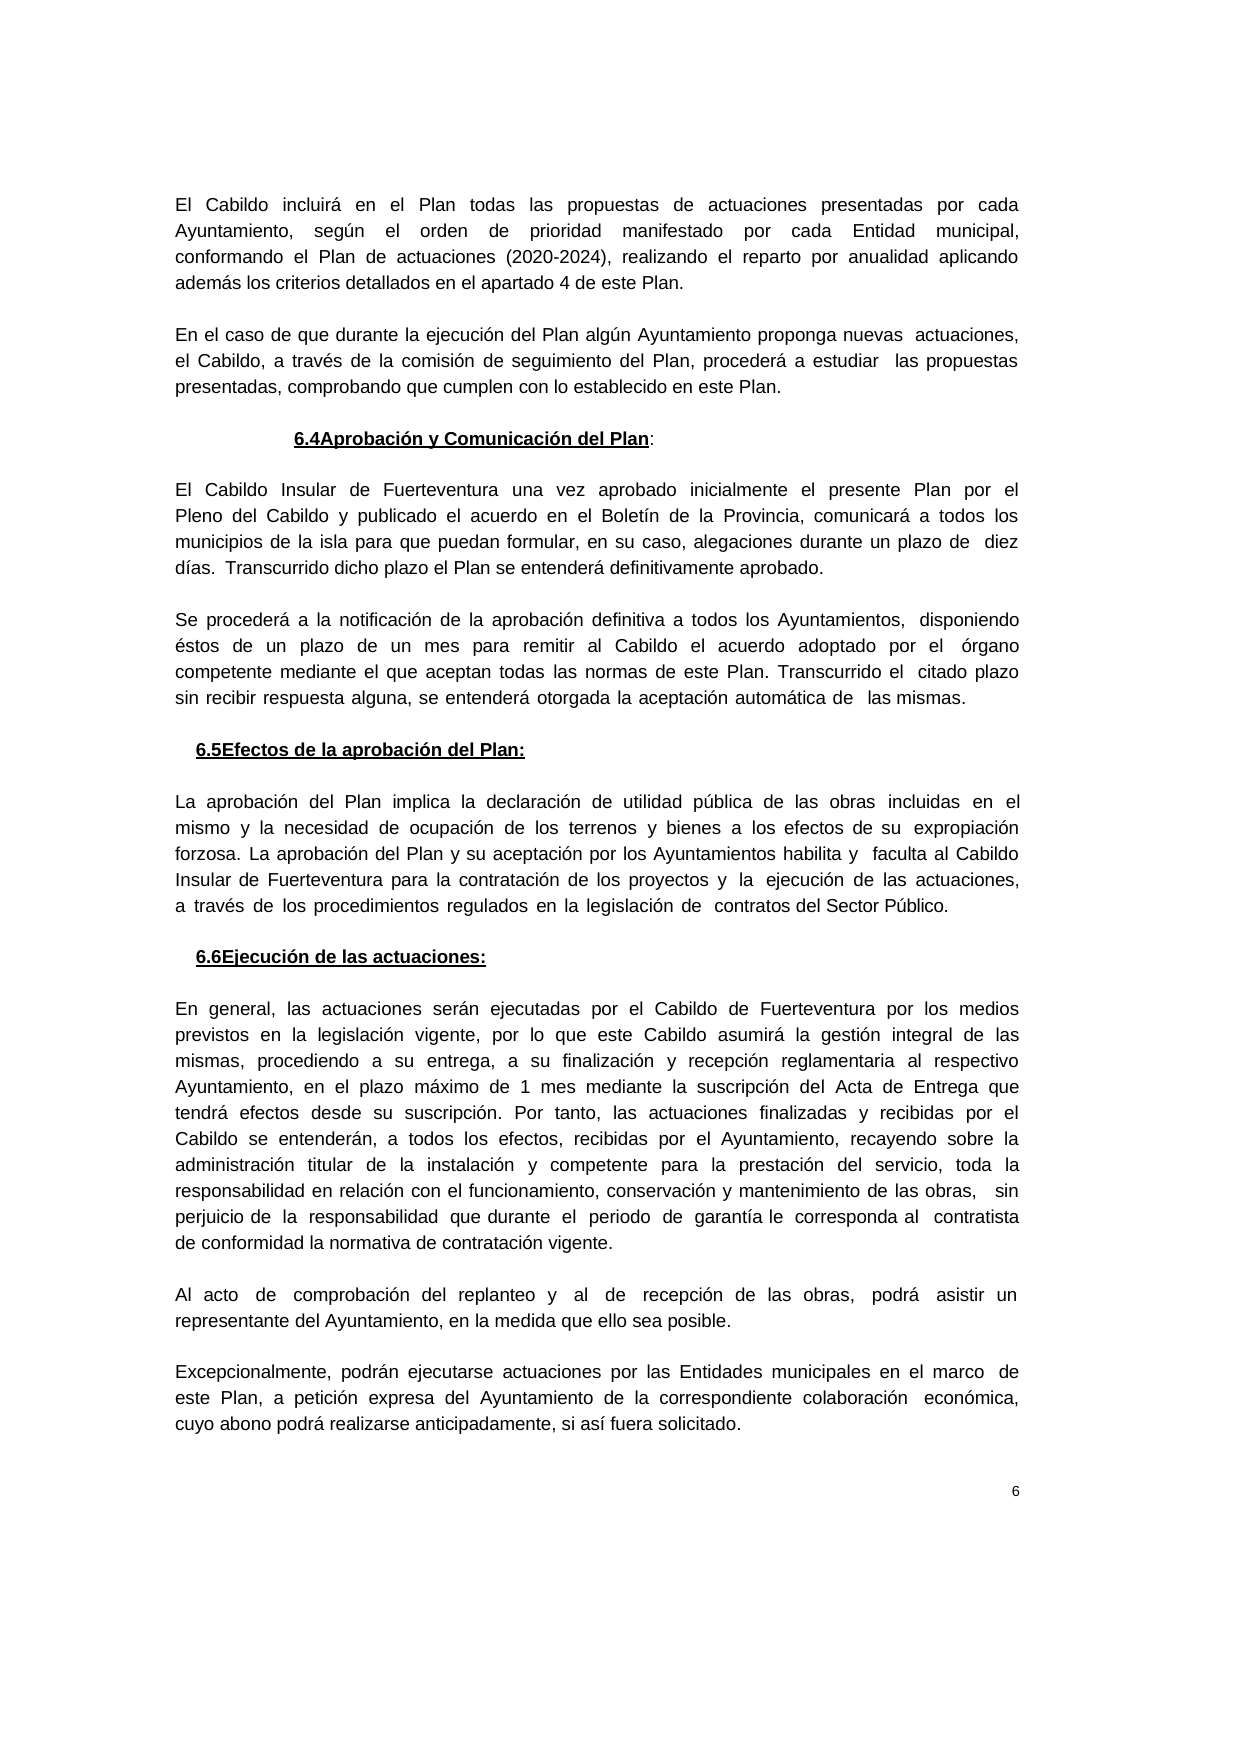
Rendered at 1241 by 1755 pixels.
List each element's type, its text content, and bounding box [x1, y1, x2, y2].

text Se procederá a la notificación de la aprobación definitiva a todos los Ayuntamientos, disponiendo éstos de un plazo de un mes para remitir al Cabildo el acuerdo adoptado por el órgano competente mediante el que aceptan todas las normas de este Plan. Transcurrido el citado plazo sin recibir respuesta alguna, se entenderá otorgada la aceptación automática de las mismas. [175, 609, 1019, 708]
list Aprobación y Comunicación del Plan: [294, 427, 1066, 449]
text En el caso de que durante la ejecución del Plan algún Ayuntamiento proponga nuevas actuaciones, el Cabildo, a través de la comisión de seguimiento del Plan, procederá a estudiar las propuestas presentadas, comprobando que cumplen con lo establecido en este Plan. [175, 324, 1019, 397]
text 6 [175, 1483, 1019, 1499]
text Excepcionalmente, podrán ejecutarse actuaciones por las Entidades municipales en el marco de este Plan, a petición expresa del Ayuntamiento de la correspondiente colaboración económica, cuyo abono podrá realizarse anticipadamente, si así fuera solicitado. [175, 1361, 1019, 1435]
text El Cabildo incluirá en el Plan todas las propuestas de actuaciones presentadas por cada Ayuntamiento, según el orden de prioridad manifestado por cada Entidad municipal, conformando el Plan de actuaciones (2020-2024), realizando el reparto por anualidad aplicando además los criterios detallados en el apartado 4 de este Plan. [175, 194, 1019, 293]
list Efectos de la aprobación del Plan: [196, 739, 1066, 760]
text Al acto de comprobación del replanteo y al de recepción de las obras, podrá asistir un representante del Ayuntamiento, en la medida que ello sea posible. [175, 1283, 1018, 1331]
text En general, las actuaciones serán ejecutadas por el Cabildo de Fuerteventura por los medios previstos en la legislación vigente, por lo que este Cabildo asumirá la gestión integral de las mismas, procediendo a su entrega, a su finalización y recepción reglamentaria al respectivo Ayuntamiento, en el plazo máximo de 1 mes mediante la suscripción del Acta de Entrega que tendrá efectos desde su suscripción. Por tanto, las actuaciones finalizadas y recibidas por el Cabildo se entenderán, a todos los efectos, recibidas por el Ayuntamiento, recayendo sobre la administración titular de la instalación y competente para la prestación del servicio, toda la responsabilidad en relación con el funcionamiento, conservación y mantenimiento de las obras, sin perjuicio de la responsabilidad que durante el periodo de garantía le corresponda al contratista de conformidad la normativa de contratación vigente. [175, 998, 1019, 1253]
text La aprobación del Plan implica la declaración de utilidad pública de las obras incluidas en el mismo y la necesidad de ocupación de los terrenos y bienes a los efectos de su expropiación forzosa. La aprobación del Plan y su aceptación por los Ayuntamientos habilita y faculta al Cabildo Insular de Fuerteventura para la contratación de los proyectos y la ejecución de las actuaciones, a través de los procedimientos regulados en la legislación de contratos del Sector Público. [175, 791, 1020, 916]
list Ejecución de las actuaciones: [196, 946, 1066, 968]
text El Cabildo Insular de Fuerteventura una vez aprobado inicialmente el presente Plan por el Pleno del Cabildo y publicado el acuerdo en el Boletín de la Provincia, comunicará a todos los municipios de la isla para que puedan formular, en su caso, alegaciones durante un plazo de diez días. Transcurrido dicho plazo el Plan se entenderá definitivamente aprobado. [175, 479, 1019, 579]
